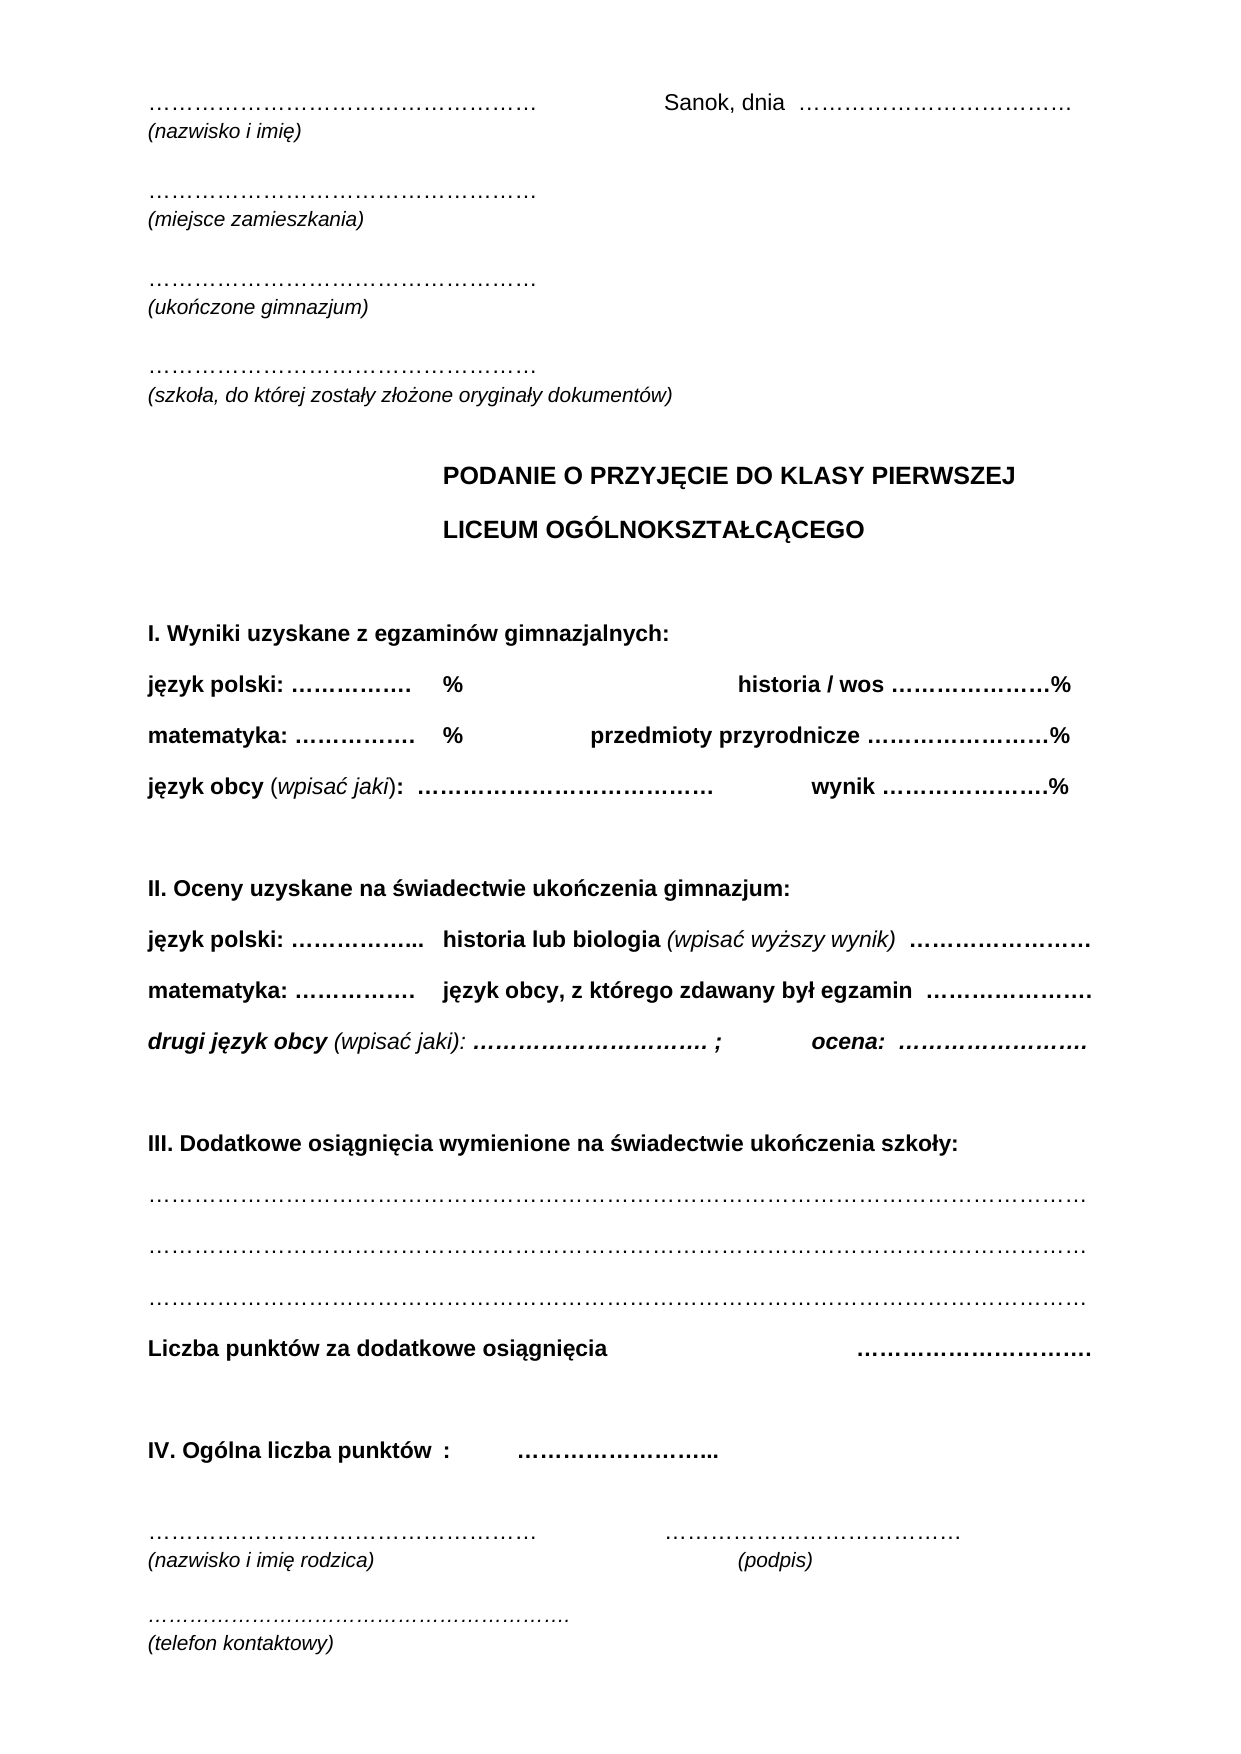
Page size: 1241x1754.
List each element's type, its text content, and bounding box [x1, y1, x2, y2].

text język polski: ……………... historia lub biologia (wpisać wyższy wynik) …………………… [148, 926, 1093, 952]
text …………………………………………… [148, 177, 1093, 203]
text …………………………………………… Sanok, dnia ……………………………… [148, 89, 1093, 115]
text III. Dodatkowe osiągnięcia wymienione na świadectwie ukończenia szkoły: [148, 1130, 1093, 1157]
text LICEUM OGÓLNOKSZTAŁCĄCEGO [369, 515, 1093, 544]
text …………………………………………………………………………………………………………… [148, 1232, 1093, 1259]
text język obcy (wpisać jaki): ………………………………… wynik ………………….% [148, 773, 1093, 799]
text (szkoła, do której zostały złożone oryginały dokumentów) [148, 383, 1093, 407]
text język polski: ……………. % historia / wos …………………% [148, 671, 1093, 697]
text IV. Ogólna liczba punktów : ……………………... [148, 1437, 1093, 1463]
text …………………………………………… ………………………………… [148, 1518, 1093, 1544]
text Liczba punktów za dodatkowe osiągnięcia …………………………. [148, 1334, 1093, 1361]
text …………………………………………… [148, 264, 1093, 291]
text PODANIE O PRZYJĘCIE DO KLASY PIERWSZEJ [369, 461, 1093, 490]
text (miejsce zamieszkania) [148, 207, 1093, 231]
text …………………………………………………………………………………………………………… [148, 1283, 1093, 1310]
text matematyka: ……………. język obcy, z którego zdawany był egzamin …………………. [148, 977, 1093, 1003]
text ……………………………………………………. [148, 1603, 1093, 1627]
text (telefon kontaktowy) [148, 1631, 1093, 1654]
text matematyka: ……………. % przedmioty przyrodnicze ……………………% [148, 722, 1093, 748]
text drugi język obcy (wpisać jaki): …………………………. ; ocena: ……………………. [148, 1028, 1093, 1054]
text I. Wyniki uzyskane z egzaminów gimnazjalnych: [148, 620, 1093, 646]
text …………………………………………………………………………………………………………… [148, 1181, 1093, 1208]
text (nazwisko i imię rodzica) (podpis) [148, 1548, 1093, 1572]
text (nazwisko i imię) [148, 119, 1093, 143]
text II. Oceny uzyskane na świadectwie ukończenia gimnazjum: [148, 875, 1093, 901]
text (ukończone gimnazjum) [148, 295, 1093, 319]
text …………………………………………… [148, 352, 1093, 379]
